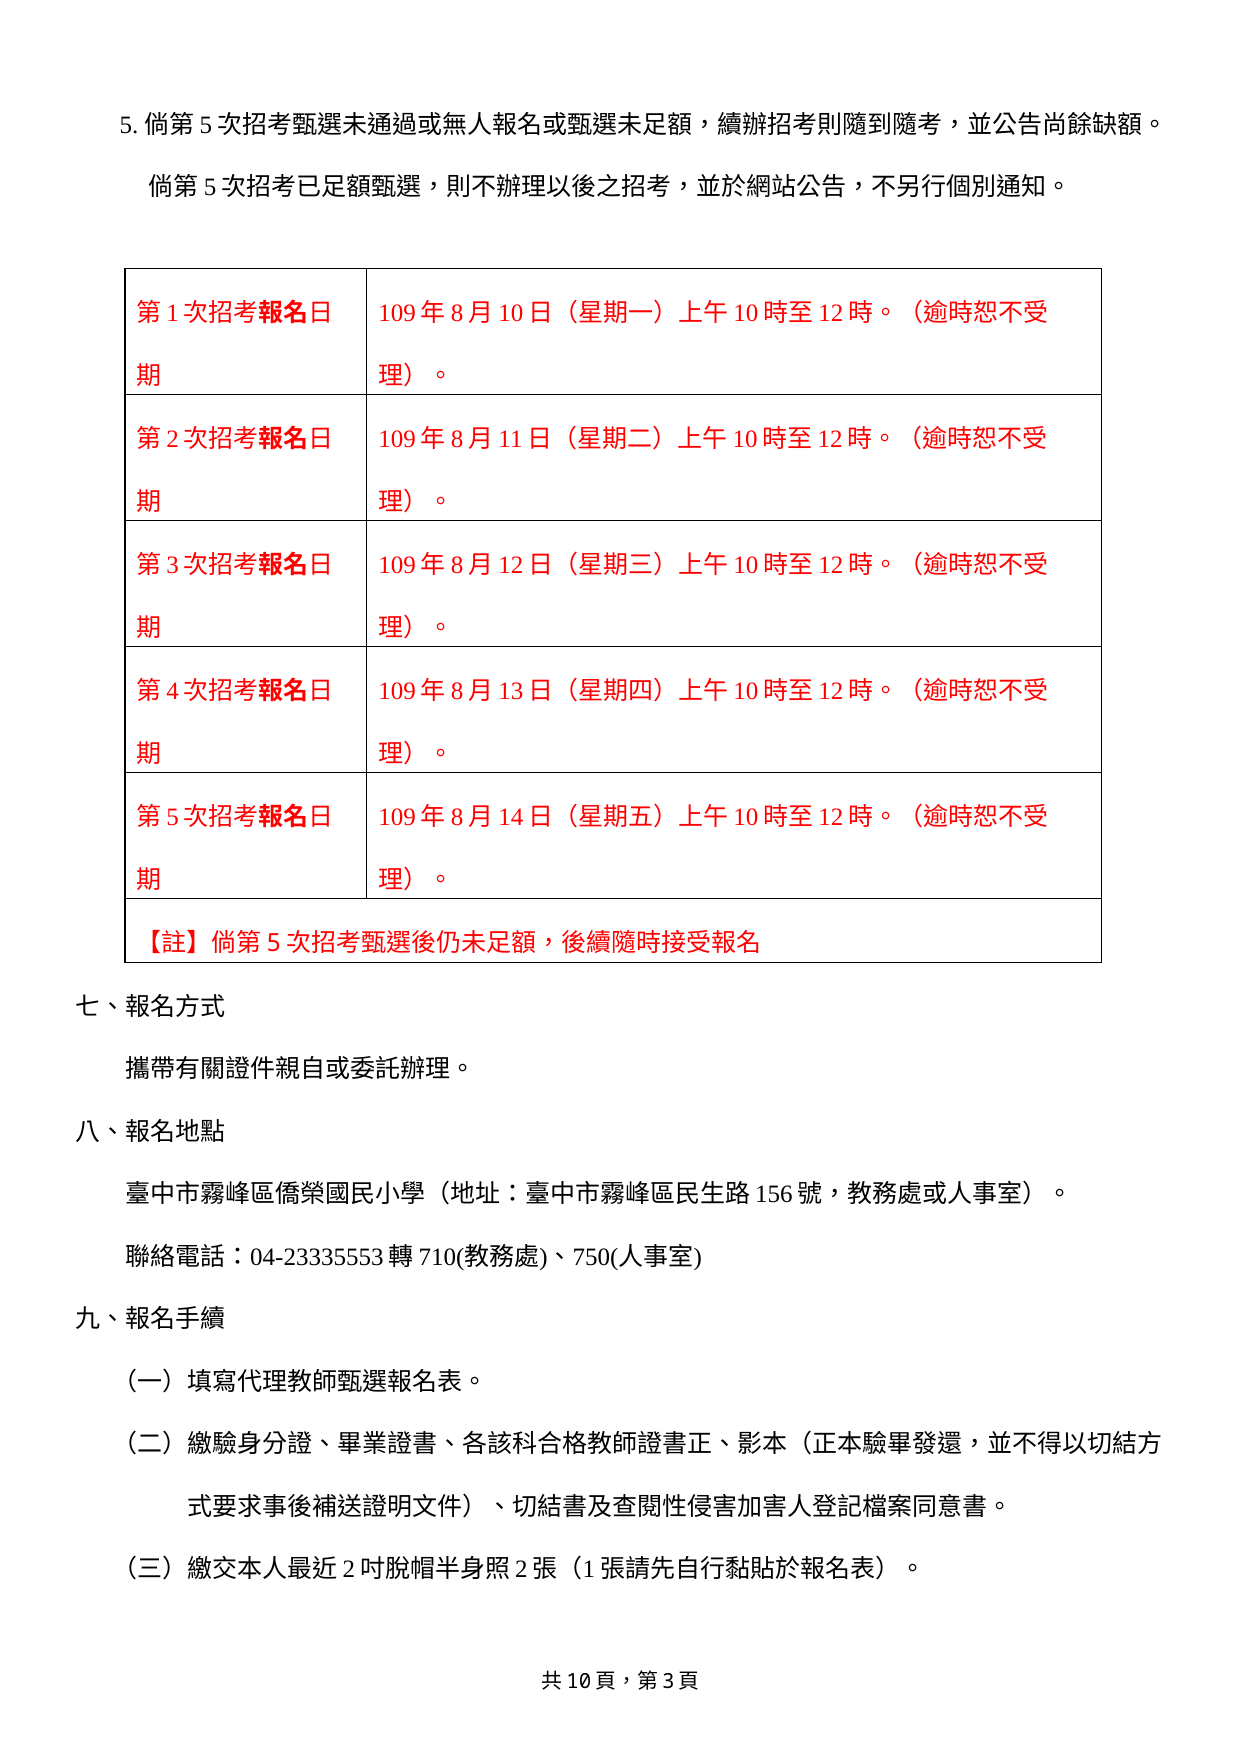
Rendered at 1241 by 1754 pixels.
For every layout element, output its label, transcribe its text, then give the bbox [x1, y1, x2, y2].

table_cell 109年8月12日（星期三）上午10時至12時。（逾時恕不受理）。 [367, 521, 1101, 646]
text 聯絡電話：04-23335553轉710(教務處)、750(人事室) [125, 1213, 1165, 1275]
text 七、報名方式 攜帶有關證件親自或委託辦理。 [75, 963, 1165, 1088]
text （三）繳交本人最近2吋脫帽半身照2張（1張請先自行黏貼於報名表）。 [112, 1525, 1165, 1588]
text 九、報名手續 [75, 1275, 1165, 1338]
table_cell 【註】倘第5次招考甄選後仍未足額，後續隨時接受報名 [126, 899, 1101, 962]
table_cell 109年8月14日（星期五）上午10時至12時。（逾時恕不受理）。 [367, 773, 1101, 898]
table_cell 109年8月11日（星期二）上午10時至12時。（逾時恕不受理）。 [367, 395, 1101, 520]
table_cell 第2次招考報名日期 [126, 395, 366, 520]
table_cell 109年8月13日（星期四）上午10時至12時。（逾時恕不受理）。 [367, 647, 1101, 772]
table_cell 第3次招考報名日期 [126, 521, 366, 646]
text （二）繳驗身分證、畢業證書、各該科合格教師證書正、影本（正本驗畢發還，並不得以切結方式要求事後補送證明文件）、切結書及查閱性侵害加害人登記檔案同意書。 [112, 1400, 1165, 1525]
text （一）填寫代理教師甄選報名表。 [75, 1338, 1165, 1400]
text 八、報名地點 臺中市霧峰區僑榮國民小學（地址：臺中市霧峰區民生路156號，教務處或人事室）。 [75, 1088, 1165, 1213]
text 5. 倘第5次招考甄選未通過或無人報名或甄選未足額，續辦招考則隨到隨考，並公告尚餘缺額。倘第5次招考已足額甄選，則不辦理以後之招考，並於網站公告，不另行個別通知。 [119, 81, 1165, 206]
table_cell 第4次招考報名日期 [126, 647, 366, 772]
table_header 第1次招考報名日期 [126, 269, 366, 394]
table_cell 第5次招考報名日期 [126, 773, 366, 898]
table_header 109年8月10日（星期一）上午10時至12時。（逾時恕不受理）。 [367, 269, 1101, 394]
